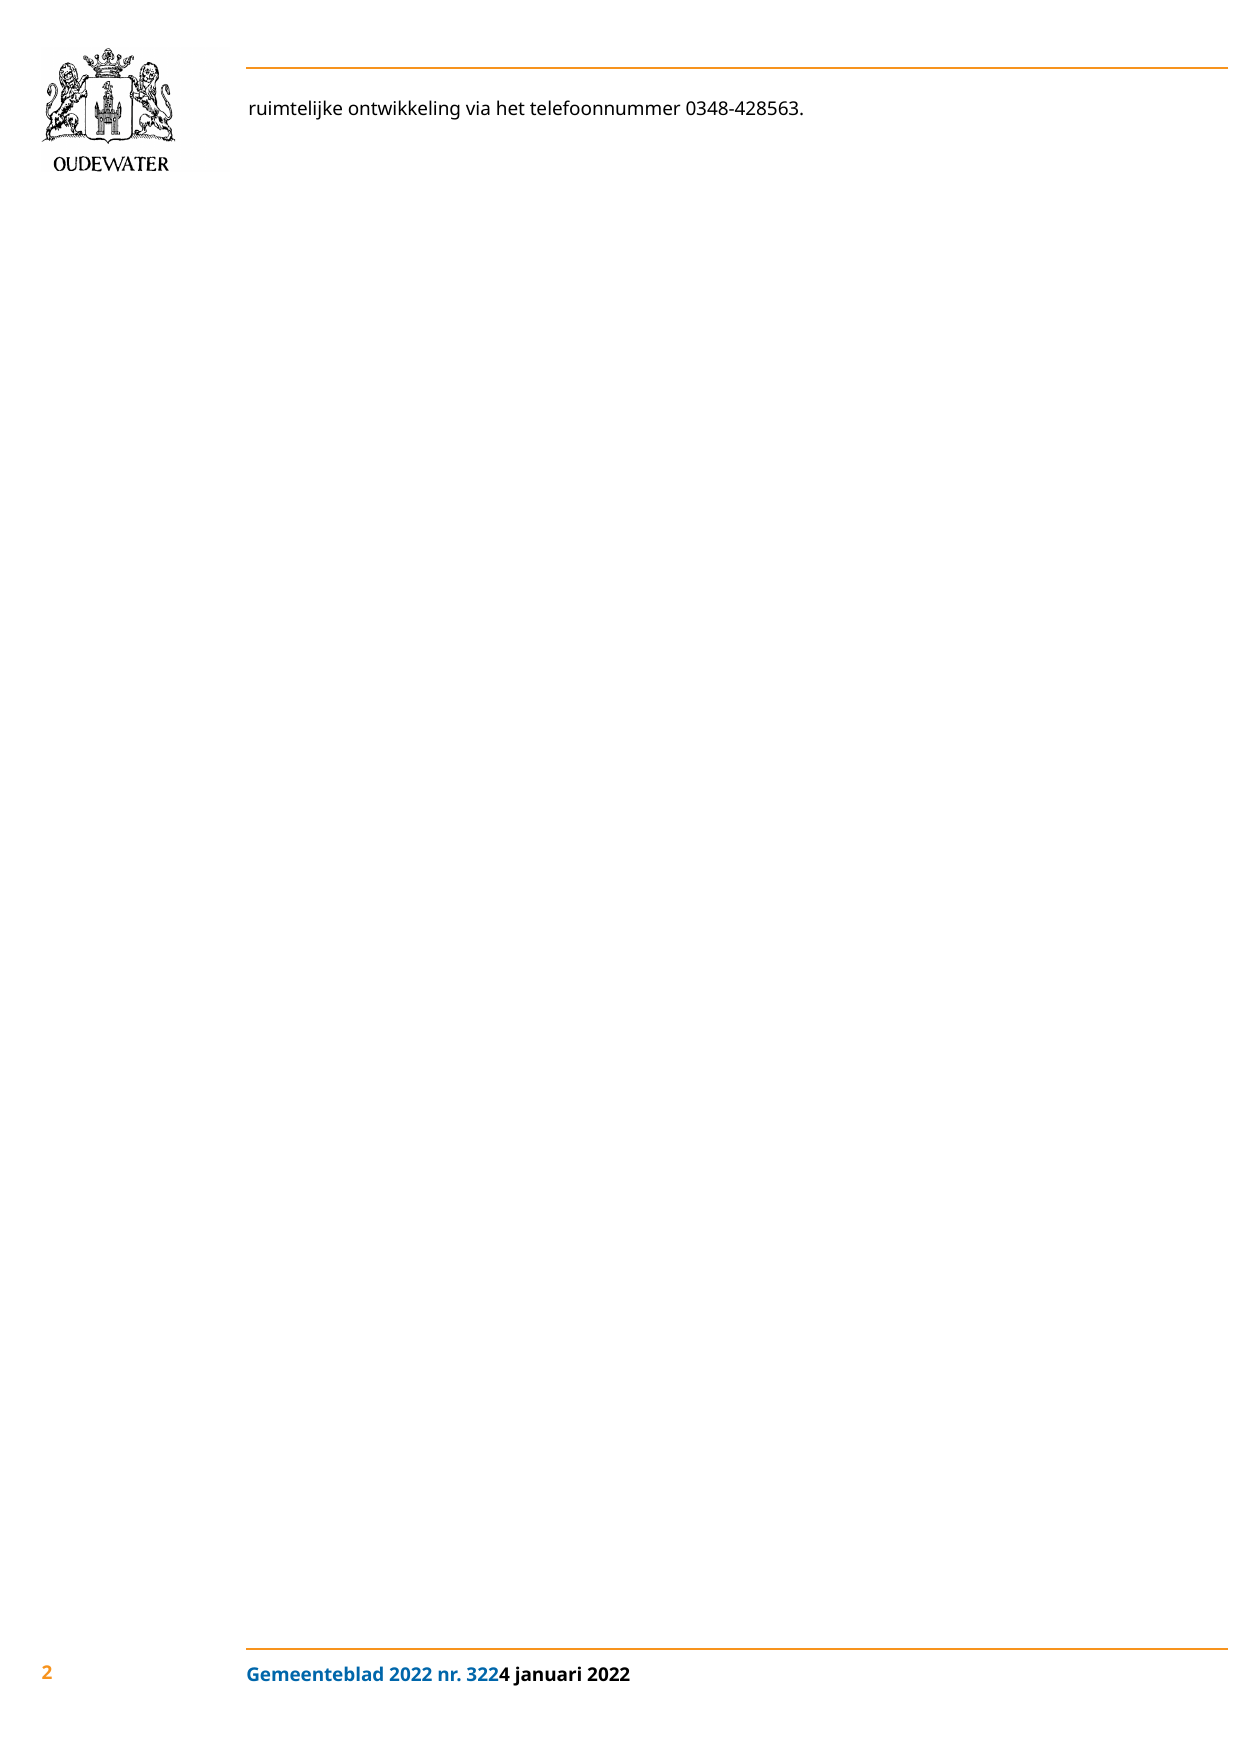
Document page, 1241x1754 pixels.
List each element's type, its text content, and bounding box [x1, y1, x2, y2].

text ruimtelijke ontwikkeling via het telefoonnummer 0348-428563. [248, 95, 1152, 121]
picture [41, 47, 231, 172]
